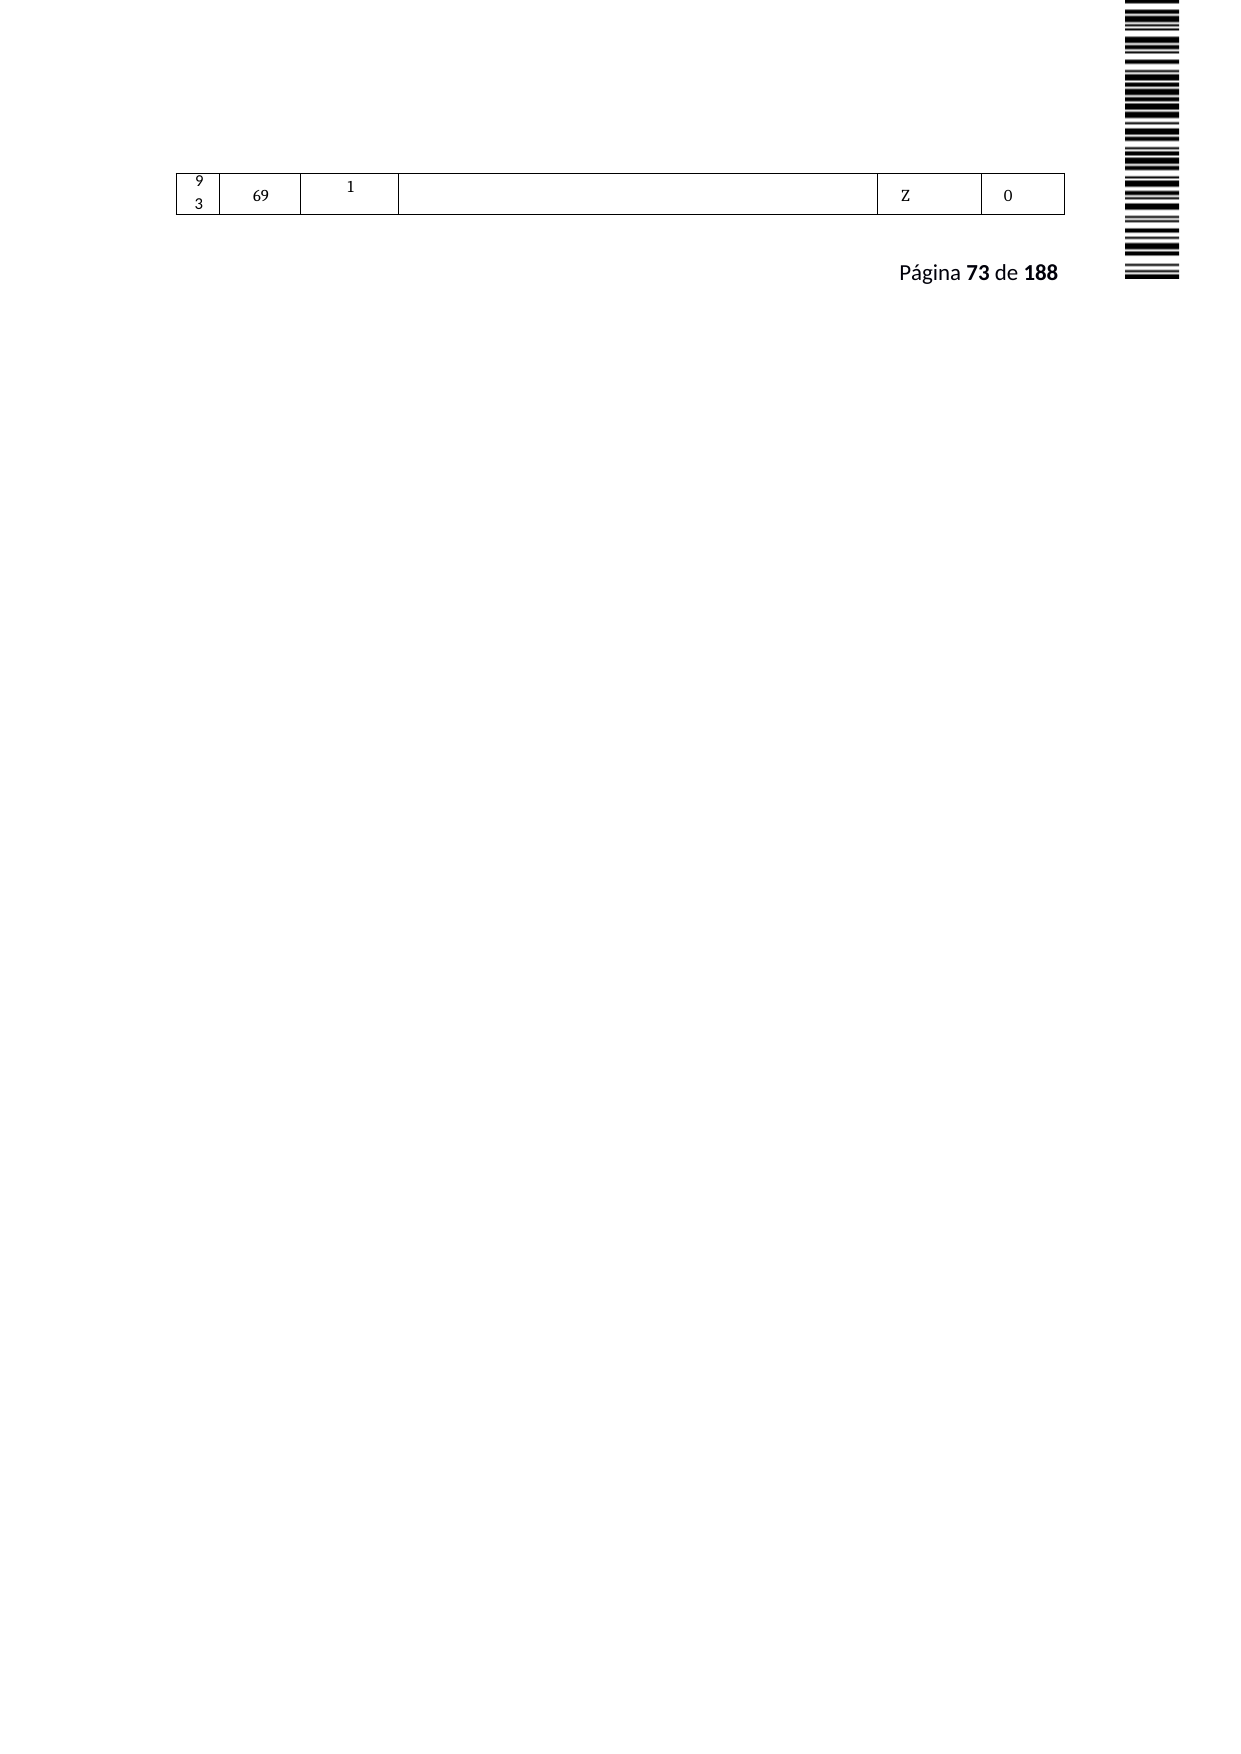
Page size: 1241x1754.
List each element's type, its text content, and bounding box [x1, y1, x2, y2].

table_cell 0 [982, 174, 1064, 214]
table_cell 69 [220, 174, 300, 214]
table_cell 9 3 [177, 174, 219, 214]
table_cell [399, 174, 877, 214]
table_cell 1 [301, 174, 398, 214]
table_cell Z [878, 174, 981, 214]
text Página 73 de 188 [37, 258, 1058, 287]
picture [1125, 0, 1180, 279]
